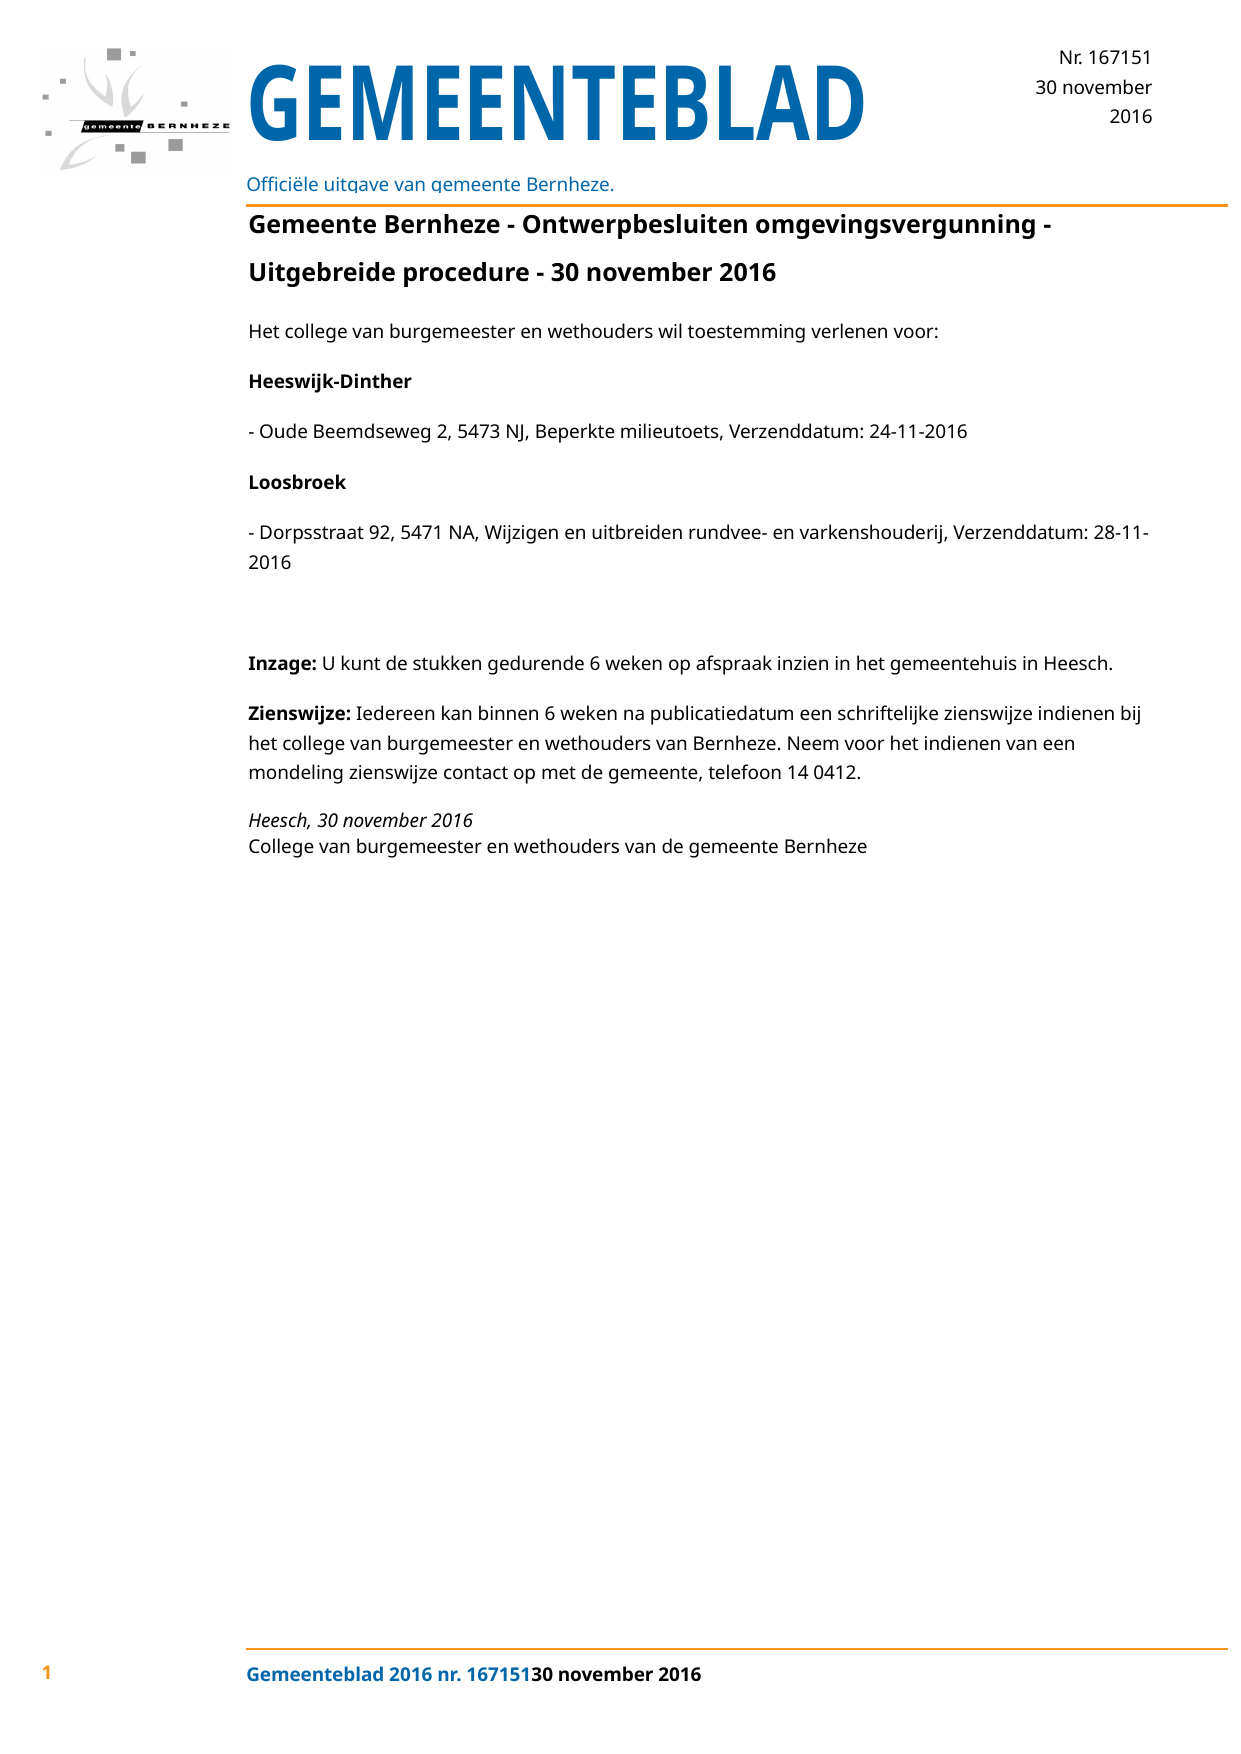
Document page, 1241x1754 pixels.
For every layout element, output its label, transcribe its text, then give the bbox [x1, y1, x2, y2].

text Zienswijze: Iedereen kan binnen 6 weken na publicatiedatum een schriftelijke zienswijze indienen bij het college van burgemeester en wethouders van Bernheze. Neem voor het indienen van een mondeling zienswijze contact op met de gemeente, telefoon 14 0412. [248, 700, 1152, 785]
picture [41, 47, 231, 172]
text Het college van burgemeester en wethouders wil toestemming verlenen voor: [248, 318, 1152, 344]
text Loosbroek [248, 469, 1152, 495]
text College van burgemeester en wethouders van de gemeente Bernheze [248, 833, 1152, 859]
text Inzage: U kunt de stukken gedurende 6 weken op afspraak inzien in het gemeentehuis in Heesch. [248, 650, 1152, 676]
text - Dorpsstraat 92, 5471 NA, Wijzigen en uitbreiden rundvee- en varkenshouderij, Verzenddatum: 28-11-2016 [248, 519, 1152, 575]
text Heesch, 30 november 2016 [248, 807, 1152, 833]
text Heeswijk-Dinther [248, 368, 1152, 394]
text Gemeente Bernheze - Ontwerpbesluiten omgevingsvergunning - Uitgebreide procedure - 30 november 2016 [248, 207, 1152, 288]
text - Oude Beemdseweg 2, 5473 NJ, Beperkte milieutoets, Verzenddatum: 24-11-2016 [248, 419, 1152, 444]
